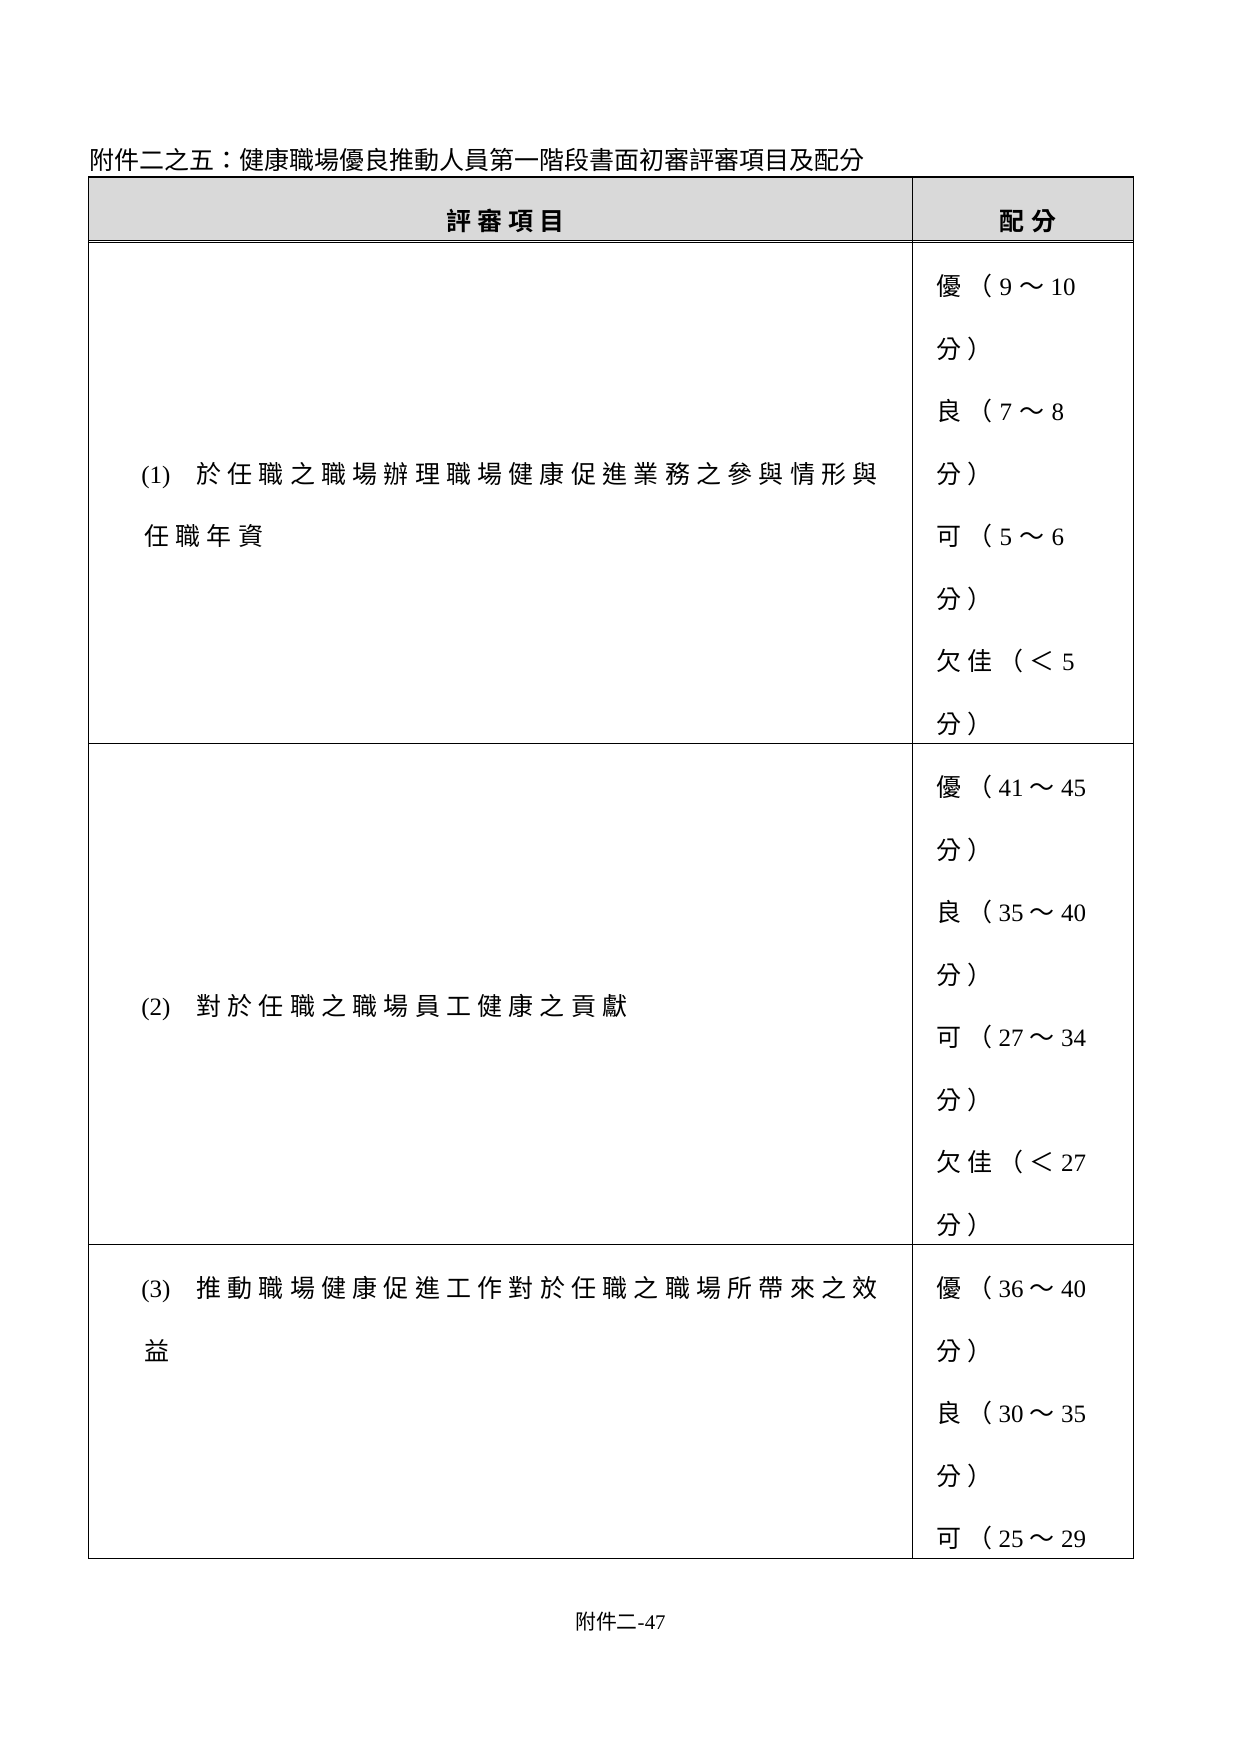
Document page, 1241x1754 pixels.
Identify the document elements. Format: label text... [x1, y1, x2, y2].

table_cell 優（36～40分） 良（30～35分） 可（25～29 [913, 1245, 1133, 1558]
table_cell 對於任職之職場員工健康之貢獻 [89, 744, 912, 1244]
table_cell 優（9～10分） 良（7～8分） 可（5～6分） 欠佳（＜5分） [913, 243, 1133, 743]
text 附件二之五：健康職場優良推動人員第一階段書面初審評審項目及配分 [89, 143, 1151, 176]
table_header 配分 [913, 178, 1133, 240]
table_cell 於任職之職場辦理職場健康促進業務之參與情形與任職年資 [89, 243, 912, 743]
table_cell 推動職場健康促進工作對於任職之職場所帶來之效益 [89, 1245, 912, 1558]
table_header 評審項目 [89, 178, 912, 240]
table_cell 優（41～45分） 良（35～40分） 可（27～34分） 欠佳（＜27分） [913, 744, 1133, 1244]
